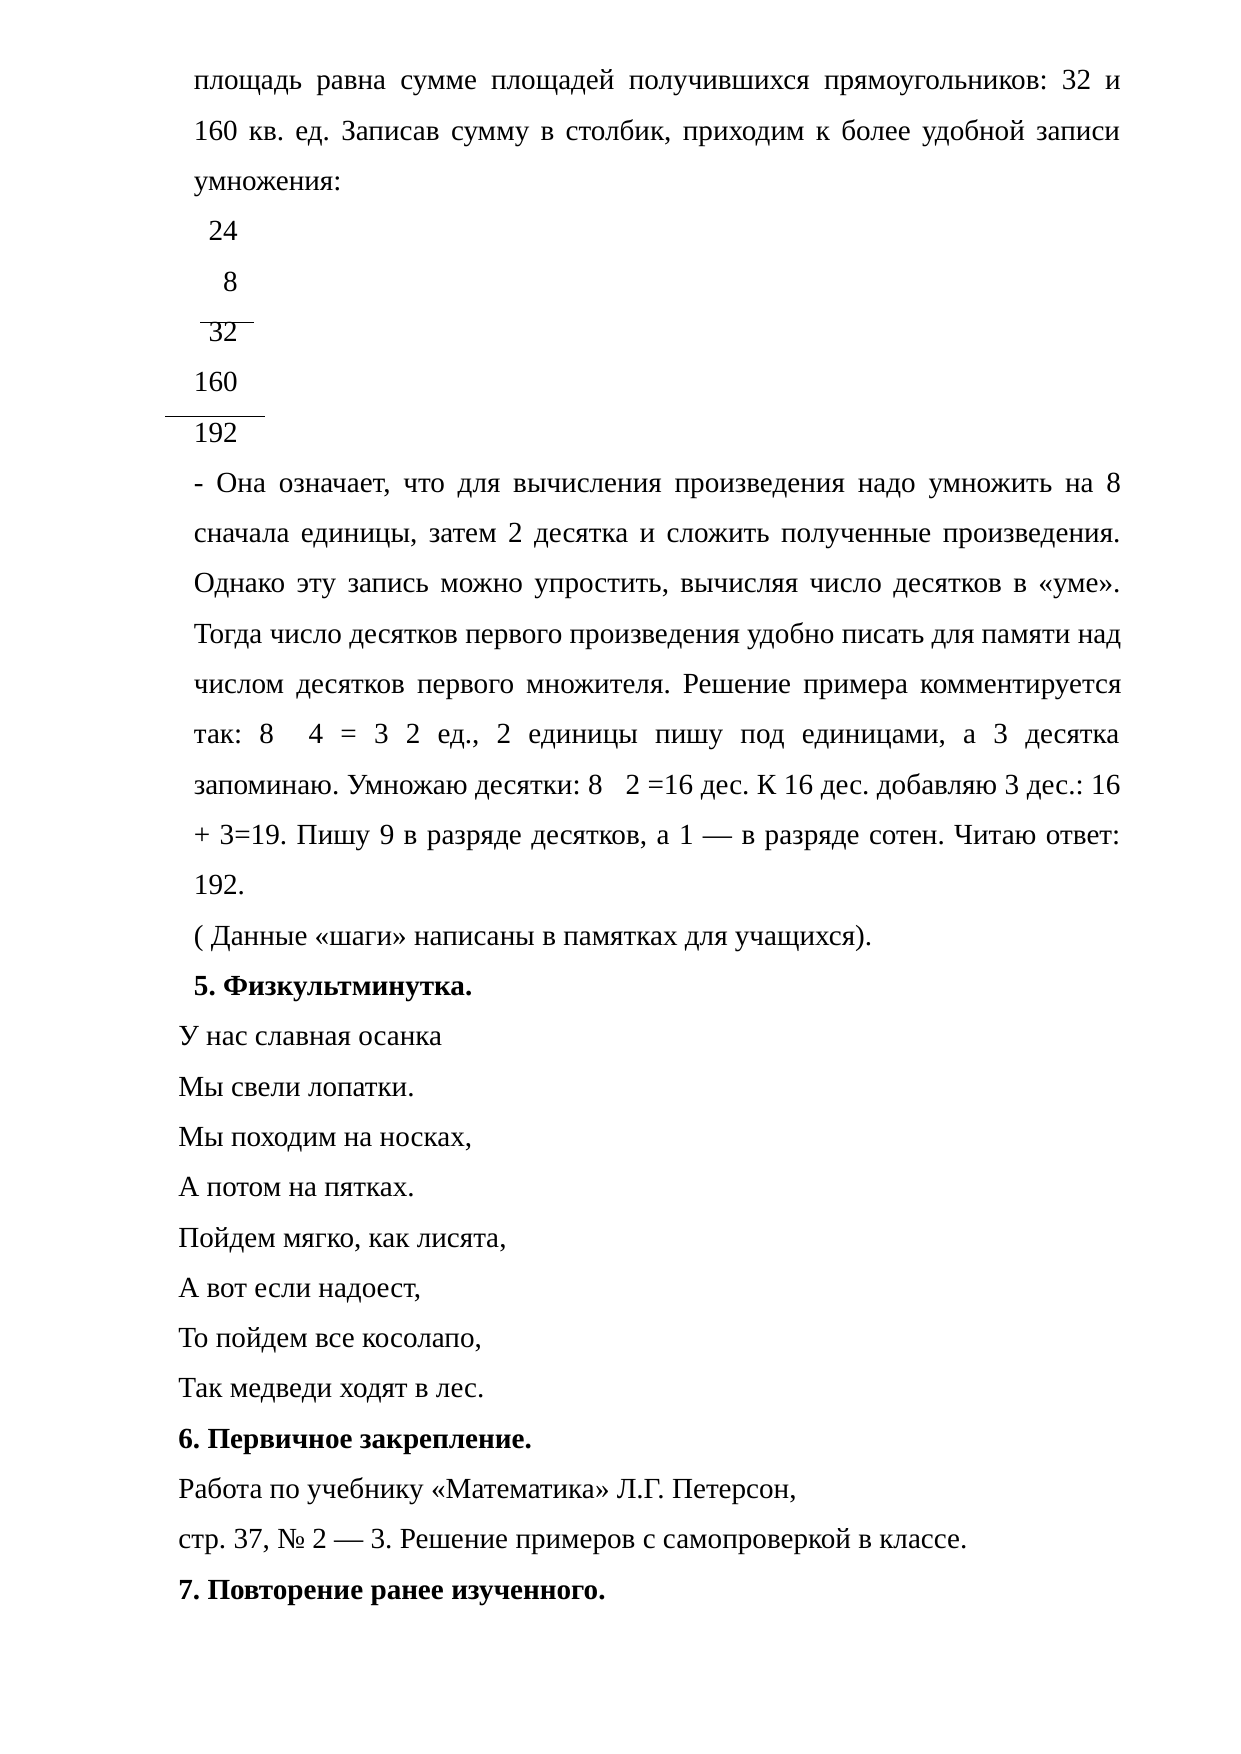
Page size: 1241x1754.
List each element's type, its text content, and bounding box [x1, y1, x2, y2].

list 32 [119, 314, 1122, 348]
text То пойдем все косолапо, [178, 1320, 1122, 1354]
list 24 [119, 213, 1122, 247]
text стр. 37, № 2 — 3. Решение примеров с самопроверкой в классе. [178, 1522, 1122, 1555]
list площадь равна сумме площадей получившихся прямоугольников: 32 и 160 кв. ед. Записав сумму в столбик, приходим к более удобной записи умножения: [119, 62, 1122, 197]
list 160 [119, 364, 1122, 398]
list ( Данные «шаги» написаны в памятках для учащихся). [119, 918, 1122, 951]
text Мы походим на носках, [178, 1119, 1122, 1153]
text Работа по учебнику «Математика» Л.Г. Петерсон, [178, 1471, 1122, 1505]
list 5. Физкультминутка. [119, 968, 1122, 1002]
text А вот если надоест, [178, 1270, 1122, 1303]
text 6. Первичное закрепление. [178, 1421, 1122, 1454]
list - Она означает, что для вычисления произведения надо умножить на 8 сначала единицы, затем 2 десятка и сложить полученные произведения. Однако эту запись можно упростить, вычисляя число десятков в «уме». Тогда число десятков первого произведения удобно писать для памяти над числом десятков первого множителя. Решение примера комментируется так: 8 4 = 3 2 ед., 2 единицы пишу под единицами, а 3 десятка запоминаю. Умножаю десятки: 8 2 =16 дес. К 16 дес. добавляю 3 дес.: 16 + 3=19. Пишу 9 в разряде десятков, а 1 — в разряде сотен. Читаю ответ: 192. [119, 465, 1122, 901]
text Пойдем мягко, как лисята, [178, 1220, 1122, 1253]
list 192 [119, 415, 1122, 448]
text У нас славная осанка [178, 1018, 1122, 1052]
text Мы свели лопатки. [178, 1069, 1122, 1102]
text 7. Повторение ранее изученного. [178, 1572, 1122, 1605]
list 8 [119, 264, 1122, 297]
text А потом на пятках. [178, 1169, 1122, 1203]
text Так медведи ходят в лес. [178, 1371, 1122, 1404]
